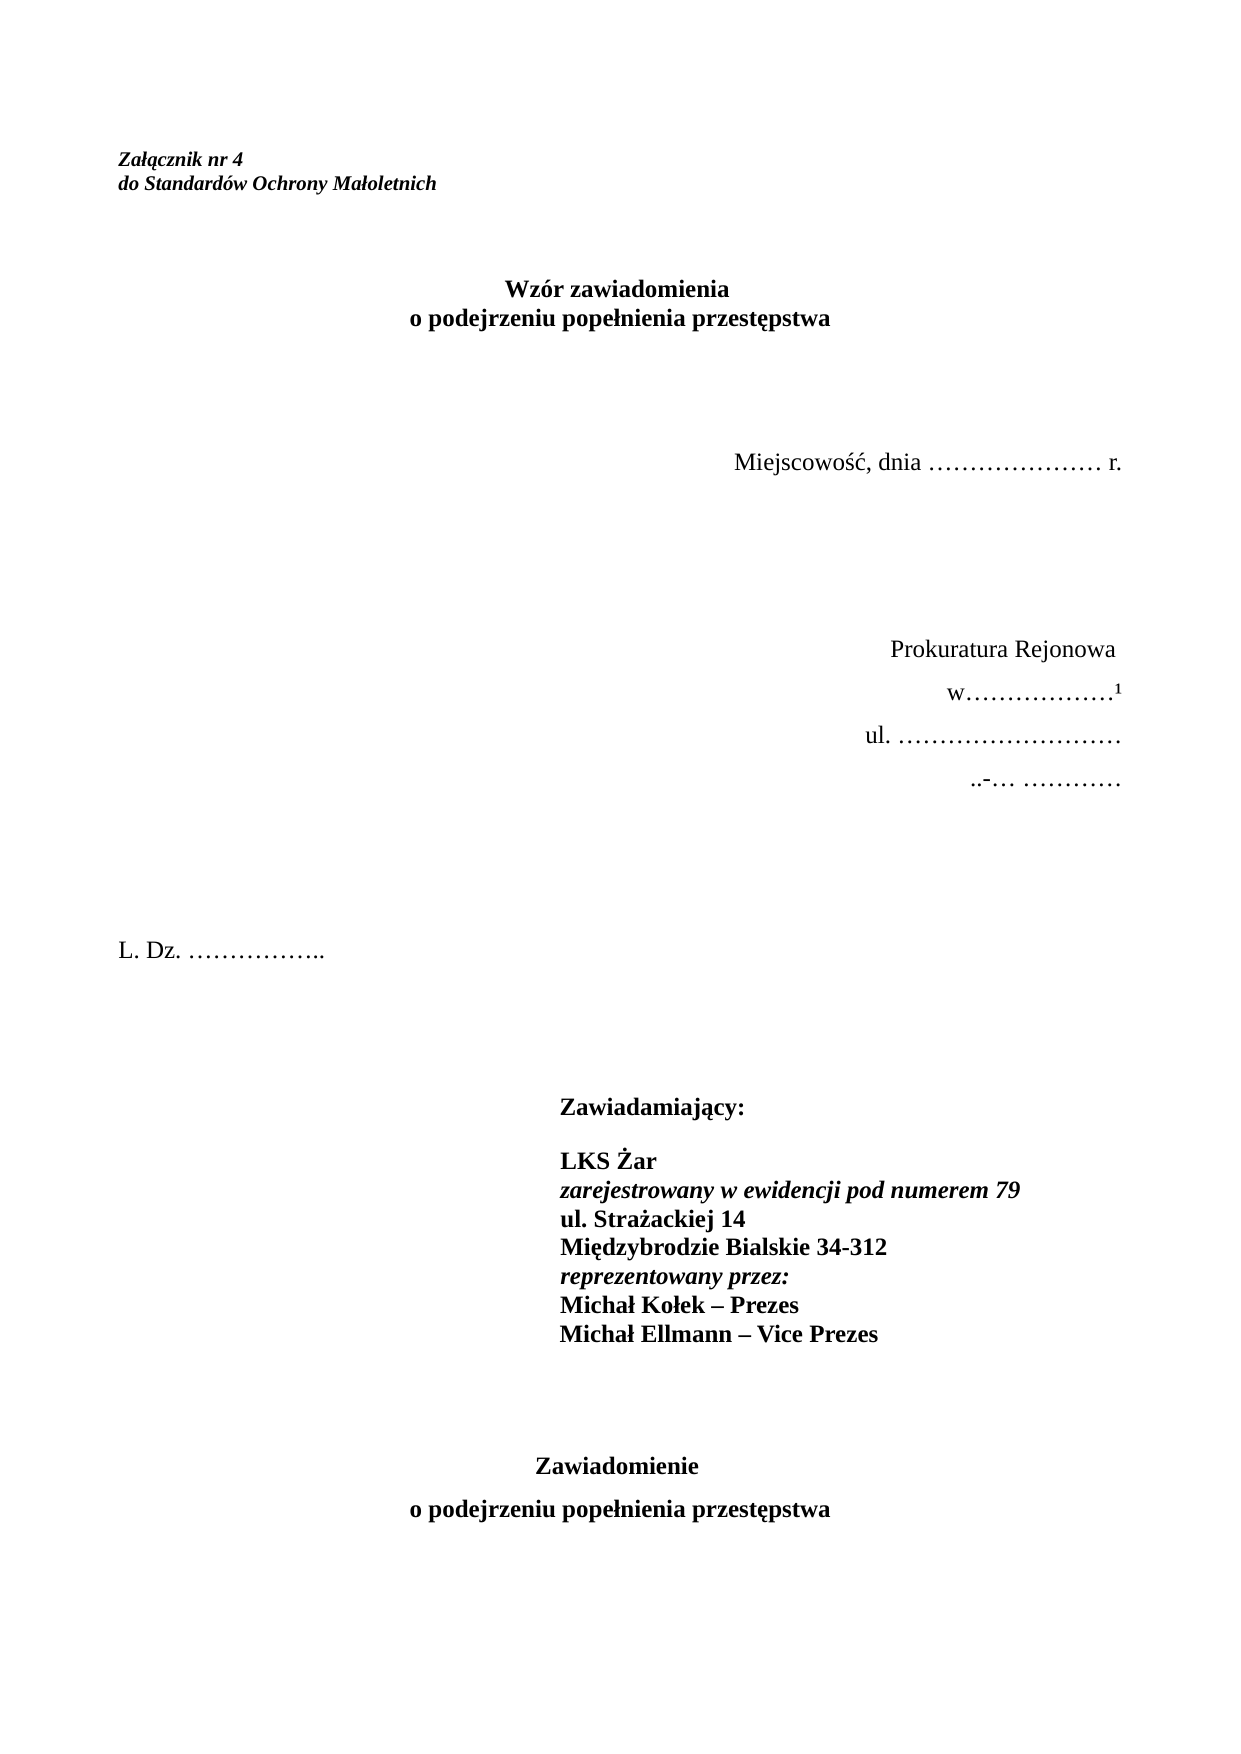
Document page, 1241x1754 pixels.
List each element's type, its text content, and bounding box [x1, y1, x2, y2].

text Międzybrodzie Bialskie 34-312 [339, 1232, 1122, 1261]
text LKS Żar [339, 1146, 1122, 1175]
text ul. Strażackiej 14 [339, 1204, 1122, 1232]
subtitle Wzór zawiadomienia o podejrzeniu popełnienia przestępstwa [118, 274, 1122, 332]
text zarejestrowany w ewidencji pod numerem 79 [339, 1175, 1122, 1204]
subtitle Załącznik nr 4 do Standardów Ochrony Małoletnich [118, 147, 1122, 195]
text Michał Ellmann – Vice Prezes [486, 1319, 1122, 1347]
text L. Dz. …………….. [118, 935, 1122, 964]
text Miejscowość, dnia ………………… r. [561, 447, 1122, 476]
text Michał Kołek – Prezes [339, 1290, 1122, 1319]
text Zawiadomienie o podejrzeniu popełnienia przestępstwa [118, 1451, 1122, 1523]
text Prokuratura Rejonowa w………………¹ ul. ……………………… ..-… ………… [561, 634, 1122, 792]
text reprezentowany przez: [339, 1261, 1122, 1290]
text Zawiadamiający: [486, 1092, 1122, 1121]
